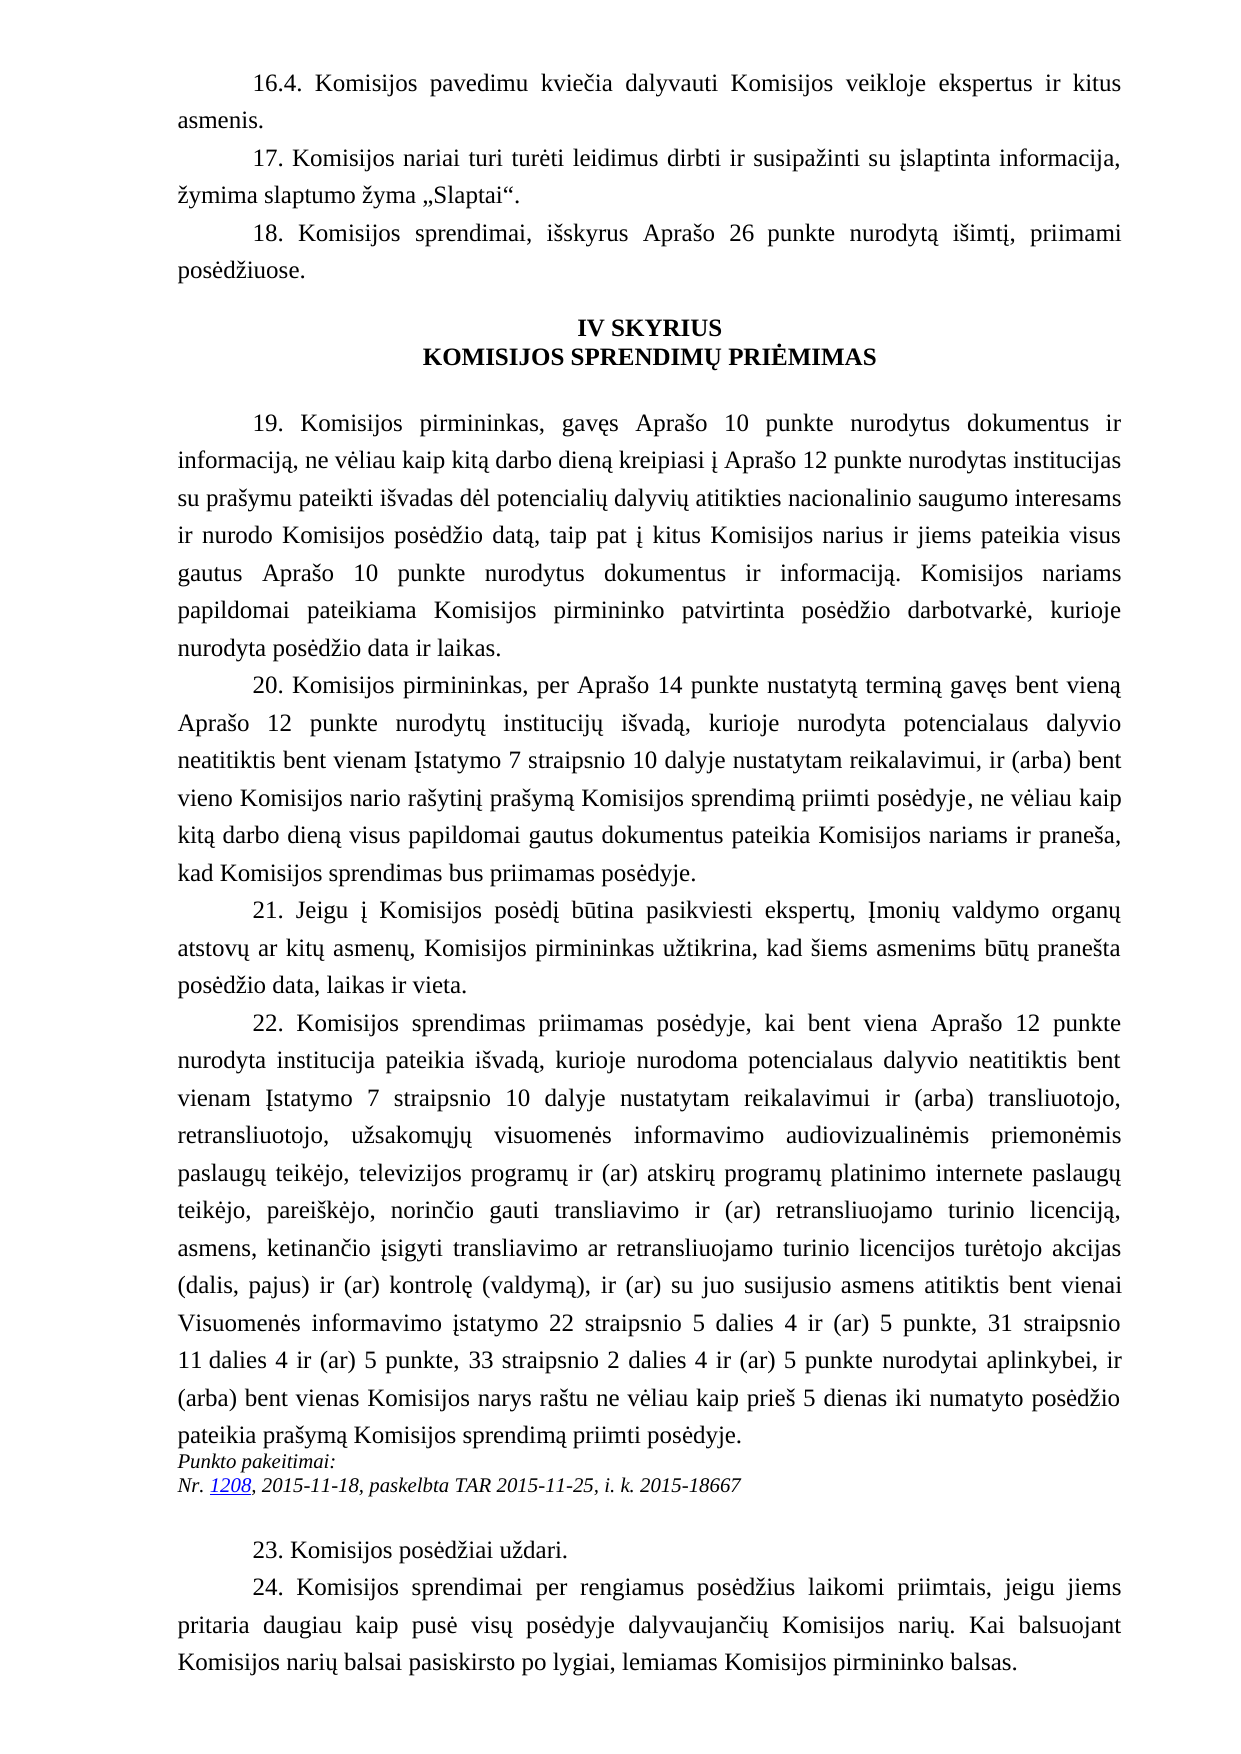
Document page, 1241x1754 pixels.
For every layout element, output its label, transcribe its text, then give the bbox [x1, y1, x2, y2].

text 18. Komisijos sprendimai, išskyrus Aprašo 26 punkte nurodytą išimtį, priimami posėdžiuose. [177, 209, 1122, 284]
text 16.4. Komisijos pavedimu kviečia dalyvauti Komisijos veikloje ekspertus ir kitus asmenis. [177, 59, 1122, 134]
text IV SKYRIUS [177, 313, 1122, 342]
text 24. Komisijos sprendimai per rengiamus posėdžius laikomi priimtais, jeigu jiems pritaria daugiau kaip pusė visų posėdyje dalyvaujančių Komisijos narių. Kai balsuojant Komisijos narių balsai pasiskirsto po lygiai, lemiamas Komisijos pirmininko balsas. [177, 1563, 1122, 1676]
text 22. Komisijos sprendimas priimamas posėdyje, kai bent viena Aprašo 12 punkte nurodyta institucija pateikia išvadą, kurioje nurodoma potencialaus dalyvio neatitiktis bent vienam Įstatymo 7 straipsnio 10 dalyje nustatytam reikalavimui ir (arba) transliuotojo, retransliuotojo, užsakomųjų visuomenės informavimo audiovizualinėmis priemonėmis paslaugų teikėjo, televizijos programų ir (ar) atskirų programų platinimo internete paslaugų teikėjo, pareiškėjo, norinčio gauti transliavimo ir (ar) retransliuojamo turinio licenciją, asmens, ketinančio įsigyti transliavimo ar retransliuojamo turinio licencijos turėtojo akcijas (dalis, pajus) ir (ar) kontrolę (valdymą), ir (ar) su juo susijusio asmens atitiktis bent vienai Visuomenės informavimo įstatymo 22 straipsnio 5 dalies 4 ir (ar) 5 punkte, 31 straipsnio 11 dalies 4 ir (ar) 5 punkte, 33 straipsnio 2 dalies 4 ir (ar) 5 punkte nurodytai aplinkybei, ir (arba) bent vienas Komisijos narys raštu ne vėliau kaip prieš 5 dienas iki numatyto posėdžio pateikia prašymą Komisijos sprendimą priimti posėdyje. [177, 999, 1122, 1449]
text 23. Komisijos posėdžiai uždari. [177, 1526, 1122, 1563]
text 19. Komisijos pirmininkas, gavęs Aprašo 10 punkte nurodytus dokumentus ir informaciją, ne vėliau kaip kitą darbo dieną kreipiasi į Aprašo 12 punkte nurodytas institucijas su prašymu pateikti išvadas dėl potencialių dalyvių atitikties nacionalinio saugumo interesams ir nurodo Komisijos posėdžio datą, taip pat į kitus Komisijos narius ir jiems pateikia visus gautus Aprašo 10 punkte nurodytus dokumentus ir informaciją. Komisijos nariams papildomai pateikiama Komisijos pirmininko patvirtinta posėdžio darbotvarkė, kurioje nurodyta posėdžio data ir laikas. [177, 399, 1122, 662]
text 17. Komisijos nariai turi turėti leidimus dirbti ir susipažinti su įslaptinta informacija, žymima slaptumo žyma „Slaptai“. [177, 134, 1122, 209]
text KOMISIJOS SPRENDIMŲ PRIĖMIMAS [177, 342, 1122, 370]
text Punkto pakeitimai: [177, 1449, 1122, 1473]
text 20. Komisijos pirmininkas, per Aprašo 14 punkte nustatytą terminą gavęs bent vieną Aprašo 12 punkte nurodytų institucijų išvadą, kurioje nurodyta potencialaus dalyvio neatitiktis bent vienam Įstatymo 7 straipsnio 10 dalyje nustatytam reikalavimui, ir (arba) bent vieno Komisijos nario rašytinį prašymą Komisijos sprendimą priimti posėdyje, ne vėliau kaip kitą darbo dieną visus papildomai gautus dokumentus pateikia Komisijos nariams ir praneša, kad Komisijos sprendimas bus priimamas posėdyje. [177, 662, 1122, 887]
text Nr. 1208, 2015-11-18, paskelbta TAR 2015-11-25, i. k. 2015-18667 [177, 1473, 1122, 1497]
text 21. Jeigu į Komisijos posėdį būtina pasikviesti ekspertų, Įmonių valdymo organų atstovų ar kitų asmenų, Komisijos pirmininkas užtikrina, kad šiems asmenims būtų pranešta posėdžio data, laikas ir vieta. [177, 887, 1122, 999]
